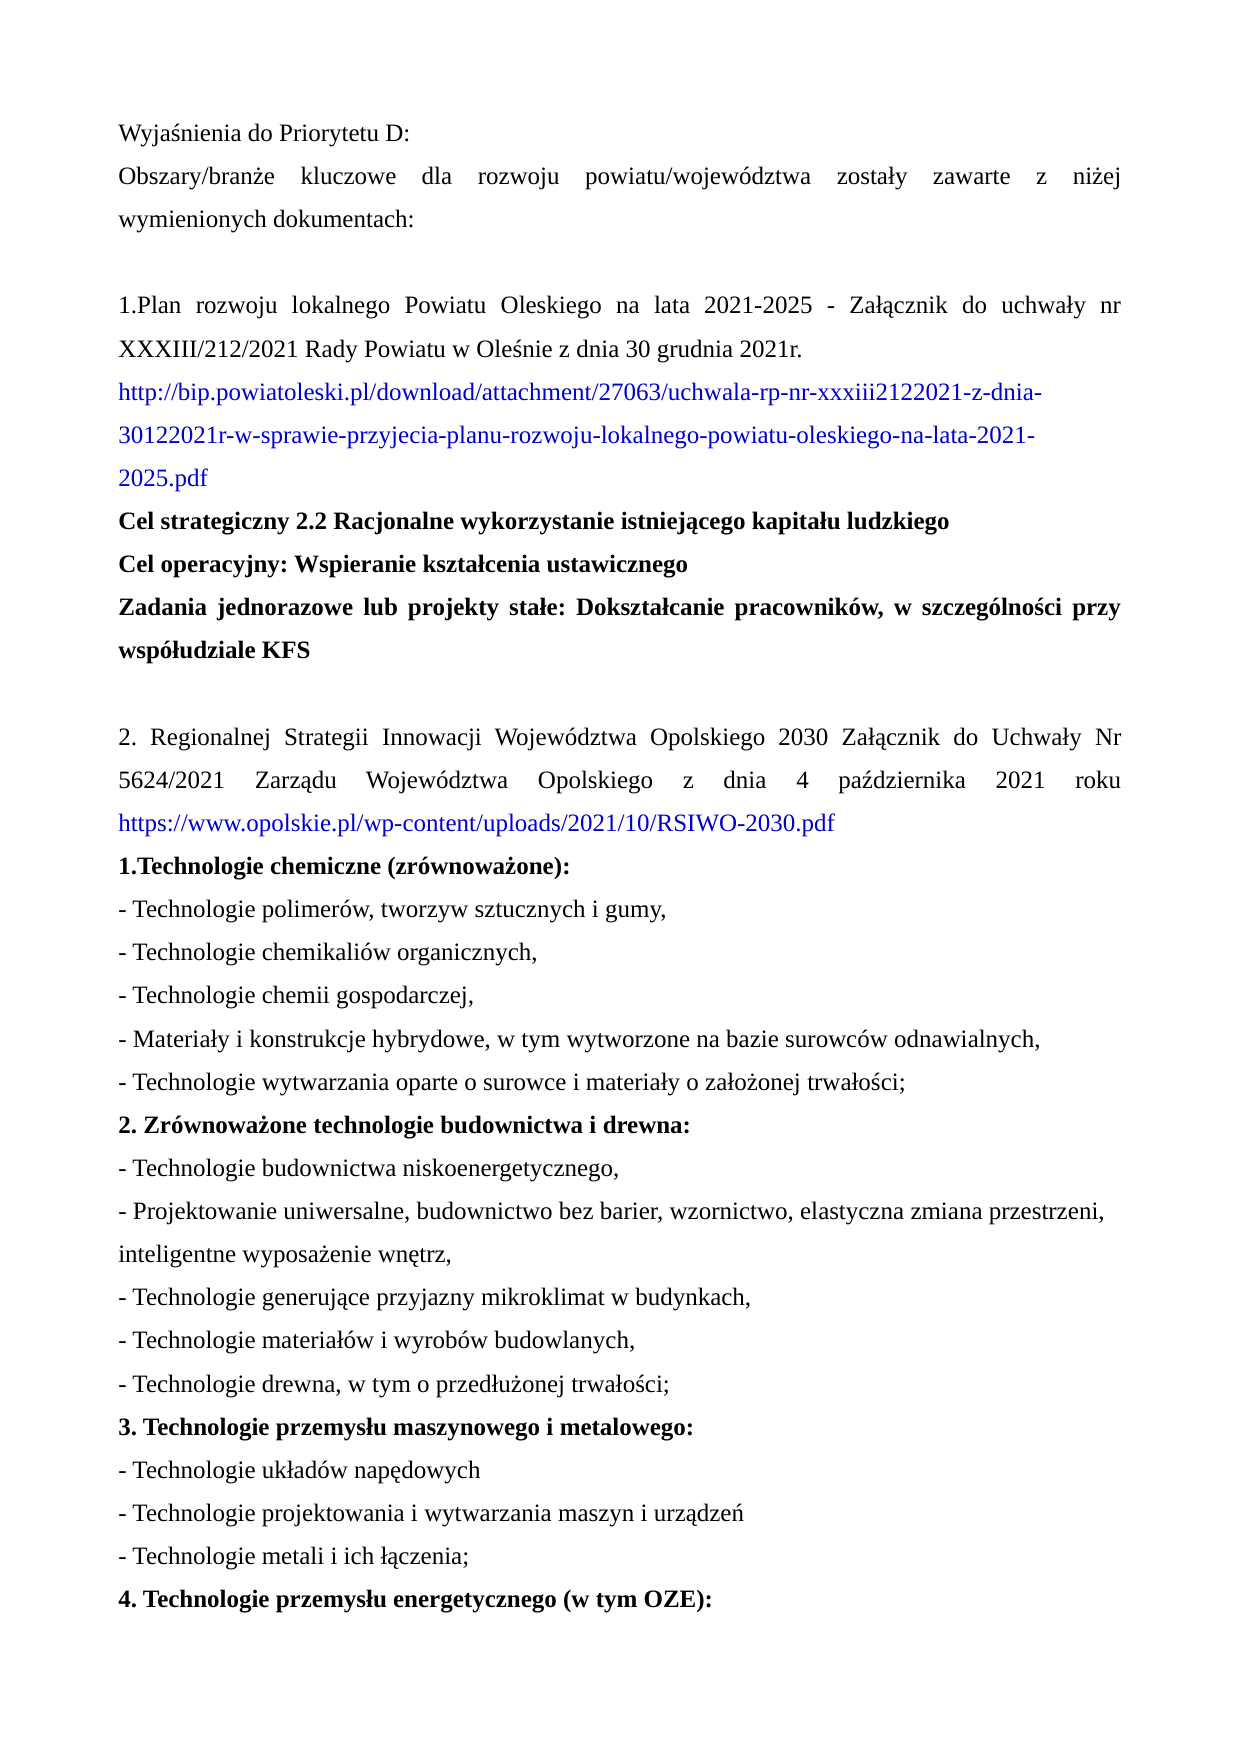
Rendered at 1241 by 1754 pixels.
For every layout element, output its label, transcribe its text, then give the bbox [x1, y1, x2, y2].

text 1.Plan rozwoju lokalnego Powiatu Oleskiego na lata 2021-2025 - Załącznik do uchwały nr XXXIII/212/2021 Rady Powiatu w Oleśnie z dnia 30 grudnia 2021r. [118, 291, 1122, 362]
text Cel strategiczny 2.2 Racjonalne wykorzystanie istniejącego kapitału ludzkiego [118, 506, 1122, 535]
text 1.Technologie chemiczne (zrównoważone): - Technologie polimerów, tworzyw sztucznych i gumy, - Technologie chemikaliów organicznych, - Technologie chemii gospodarczej, - Materiały i konstrukcje hybrydowe, w tym wytworzone na bazie surowców odnawialnych, - Technologie wytwarzania oparte o surowce i materiały o założonej trwałości; 2. Zrównoważone technologie budownictwa i drewna: - Technologie budownictwa niskoenergetycznego, - Projektowanie uniwersalne, budownictwo bez barier, wzornictwo, elastyczna zmiana przestrzeni, inteligentne wyposażenie wnętrz, - Technologie generujące przyjazny mikroklimat w budynkach, - Technologie materiałów i wyrobów budowlanych, - Technologie drewna, w tym o przedłużonej trwałości; 3. Technologie przemysłu maszynowego i metalowego: - Technologie układów napędowych - Technologie projektowania i wytwarzania maszyn i urządzeń - Technologie metali i ich łączenia; 4. Technologie przemysłu energetycznego (w tym OZE): [118, 851, 1122, 1613]
text Zadania jednorazowe lub projekty stałe: Dokształcanie pracowników, w szczególności przy współudziale KFS [118, 592, 1122, 664]
text Obszary/branże kluczowe dla rozwoju powiatu/województwa zostały zawarte z niżej wymienionych dokumentach: [118, 161, 1122, 233]
text Cel operacyjny: Wspieranie kształcenia ustawicznego [118, 549, 1122, 578]
text 2. Regionalnej Strategii Innowacji Województwa Opolskiego 2030 Załącznik do Uchwały Nr 5624/2021 Zarządu Województwa Opolskiego z dnia 4 października 2021 roku https://www.opolskie.pl/wp-content/uploads/2021/10/RSIWO-2030.pdf [118, 722, 1122, 837]
text http://bip.powiatoleski.pl/download/attachment/27063/uchwala-rp-nr-xxxiii2122021-z-dnia-30122021r-w-sprawie-przyjecia-planu-rozwoju-lokalnego-powiatu-oleskiego-na-lata-2021-2025.pdf [118, 377, 1122, 492]
text Wyjaśnienia do Priorytetu D: [118, 118, 1122, 147]
